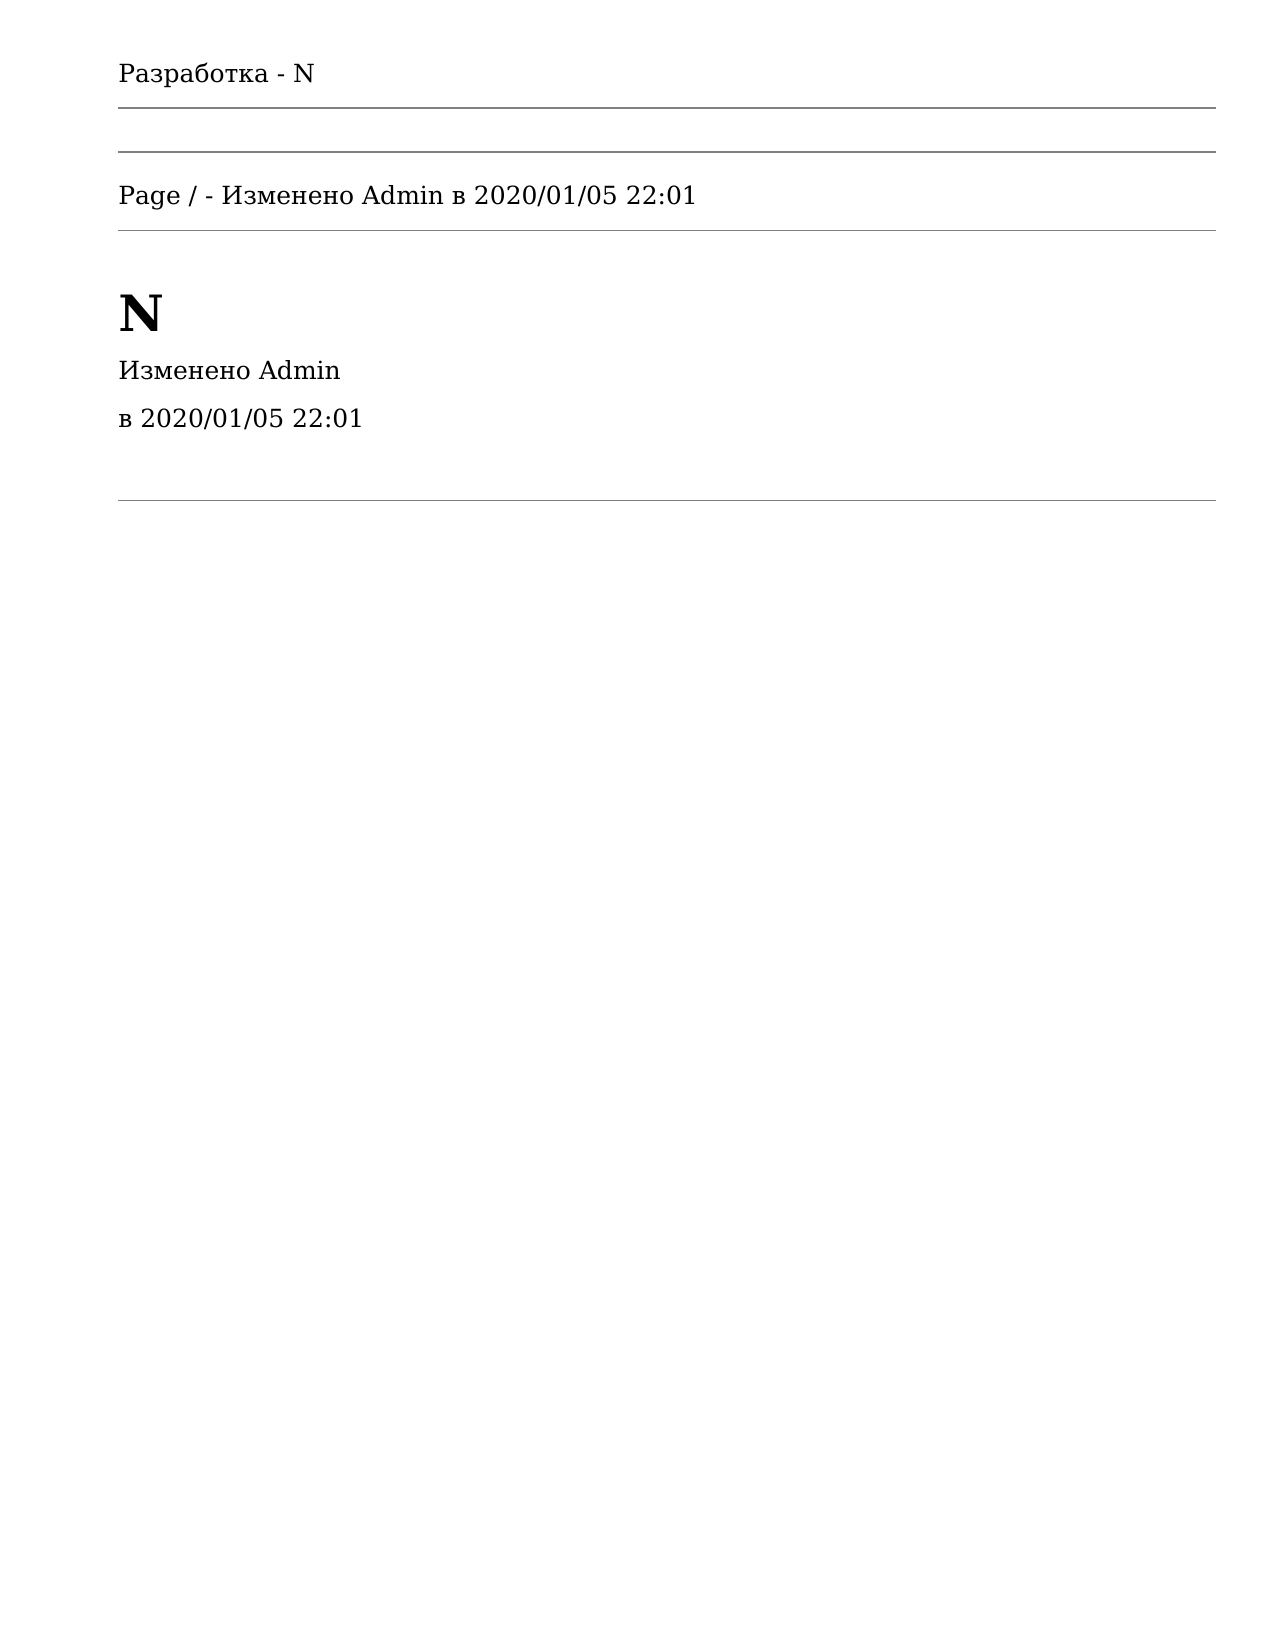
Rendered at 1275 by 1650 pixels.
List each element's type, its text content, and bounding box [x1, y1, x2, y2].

text в 2020/01/05 22:01 [118, 404, 1216, 433]
text Page / - Изменено Admin в 2020/01/05 22:01 [118, 182, 1216, 211]
text Разработка - N [118, 59, 1216, 88]
subtitle N [118, 284, 1216, 343]
text Изменено Admin [118, 356, 1216, 385]
